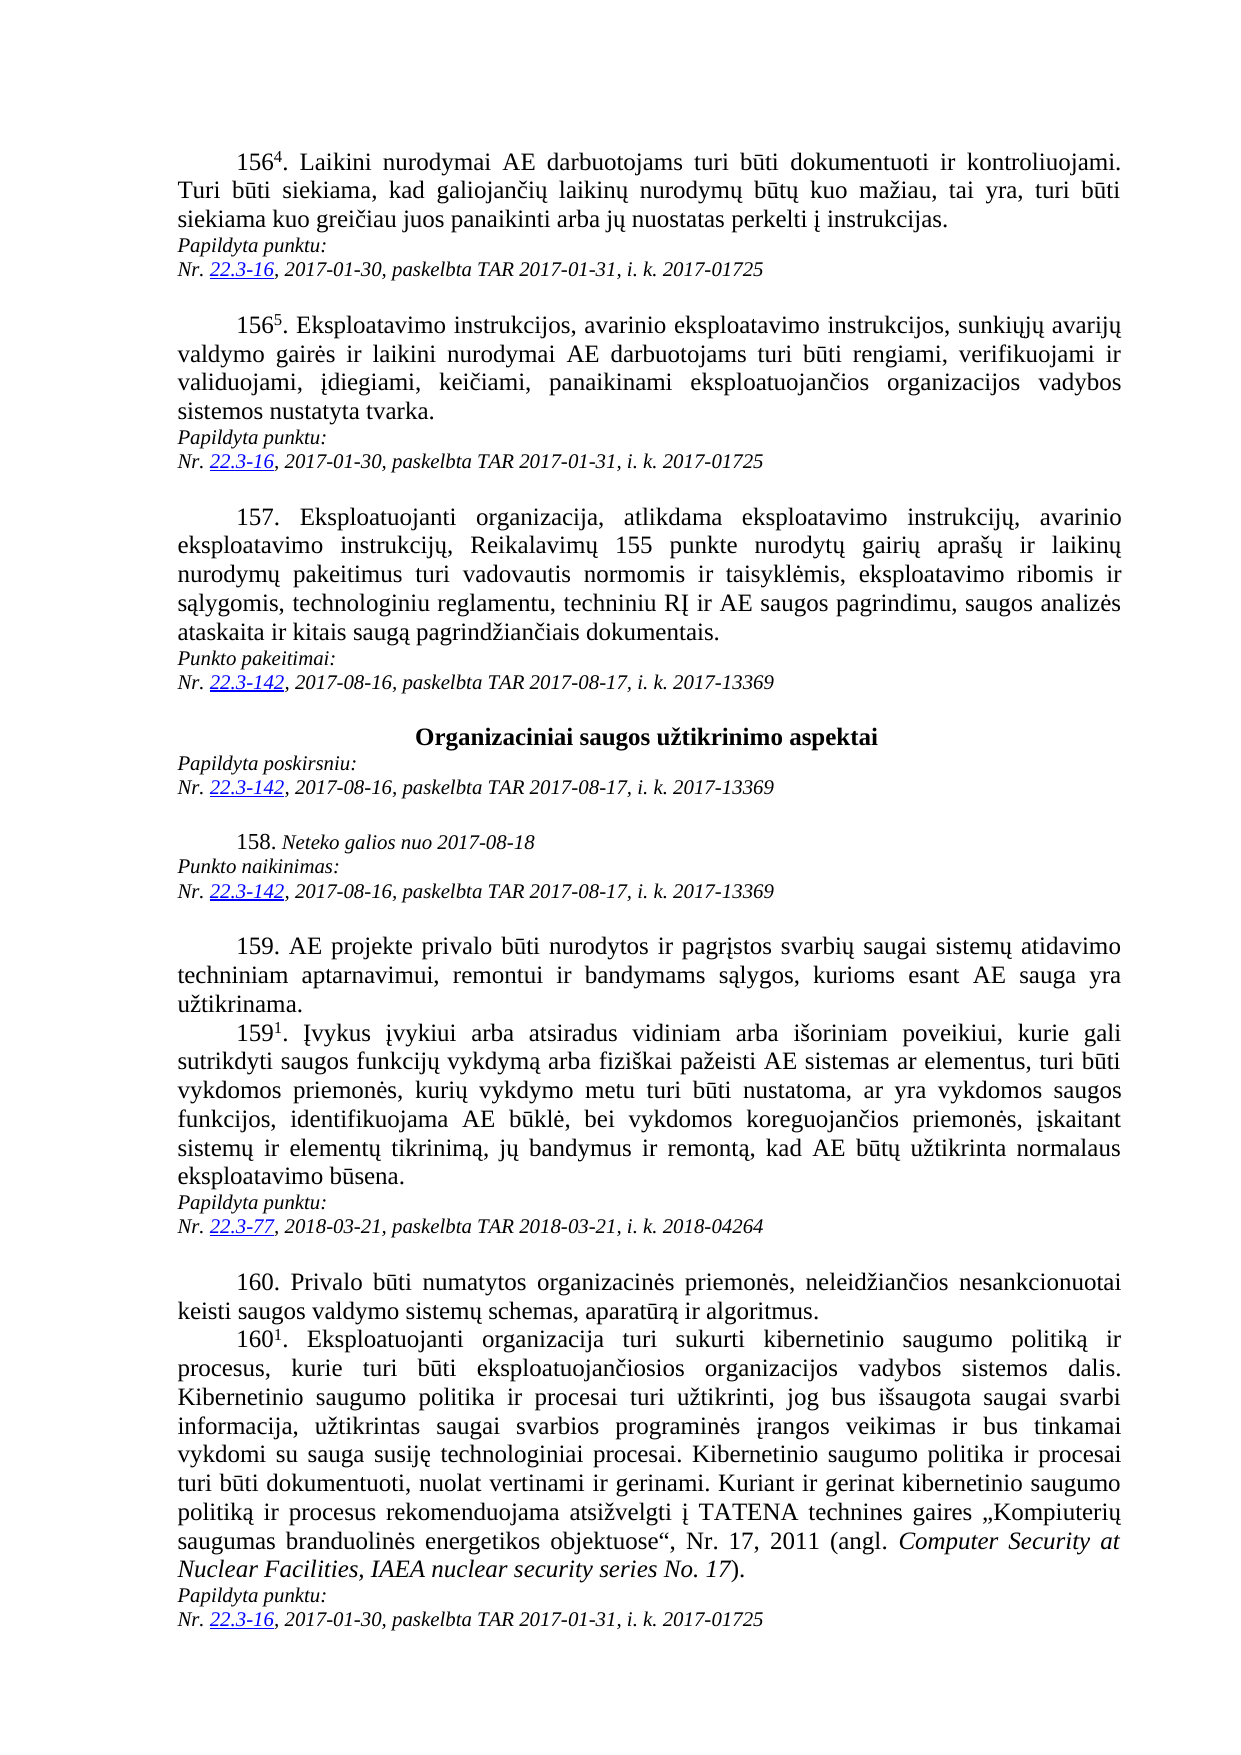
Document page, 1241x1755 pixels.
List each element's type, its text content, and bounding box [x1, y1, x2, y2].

text Papildyta punktu: [177, 1190, 1122, 1214]
text Nr. 22.3-142, 2017-08-16, paskelbta TAR 2017-08-17, i. k. 2017-13369 [177, 670, 1122, 694]
text Nr. 22.3-142, 2017-08-16, paskelbta TAR 2017-08-17, i. k. 2017-13369 [177, 775, 1122, 799]
text Nr. 22.3-77, 2018-03-21, paskelbta TAR 2018-03-21, i. k. 2018-04264 [177, 1214, 1122, 1238]
text 160. Privalo būti numatytos organizacinės priemonės, neleidžiančios nesankcionuotai keisti saugos valdymo sistemų schemas, aparatūrą ir algoritmus. [177, 1267, 1122, 1324]
text Papildyta punktu: [177, 233, 1122, 257]
text Nr. 22.3-142, 2017-08-16, paskelbta TAR 2017-08-17, i. k. 2017-13369 [177, 878, 1122, 903]
text Nr. 22.3-16, 2017-01-30, paskelbta TAR 2017-01-31, i. k. 2017-01725 [177, 257, 1122, 281]
text Papildyta punktu: [177, 425, 1122, 449]
text 158. Neteko galios nuo 2017-08-18 [177, 828, 1122, 854]
text Organizaciniai saugos užtikrinimo aspektai [177, 722, 1122, 751]
text 1591. Įvykus įvykiui arba atsiradus vidiniam arba išoriniam poveikiui, kurie gali sutrikdyti saugos funkcijų vykdymą arba fiziškai pažeisti AE sistemas ar elementus, turi būti vykdomos priemonės, kurių vykdymo metu turi būti nustatoma, ar yra vykdomos saugos funkcijos, identifikuojama AE būklė, bei vykdomos koreguojančios priemonės, įskaitant sistemų ir elementų tikrinimą, jų bandymus ir remontą, kad AE būtų užtikrinta normalaus eksploatavimo būsena. [177, 1018, 1122, 1190]
text 1601. Eksploatuojanti organizacija turi sukurti kibernetinio saugumo politiką ir procesus, kurie turi būti eksploatuojančiosios organizacijos vadybos sistemos dalis. Kibernetinio saugumo politika ir procesai turi užtikrinti, jog bus išsaugota saugai svarbi informacija, užtikrintas saugai svarbios programinės įrangos veikimas ir bus tinkamai vykdomi su sauga susiję technologiniai procesai. Kibernetinio saugumo politika ir procesai turi būti dokumentuoti, nuolat vertinami ir gerinami. Kuriant ir gerinat kibernetinio saugumo politiką ir procesus rekomenduojama atsižvelgti į TATENA technines gaires „Kompiuterių saugumas branduolinės energetikos objektuose“, Nr. 17, 2011 (angl. Computer Security at Nuclear Facilities, IAEA nuclear security series No. 17). [177, 1324, 1122, 1583]
text Papildyta poskirsniu: [177, 751, 1122, 775]
text Papildyta punktu: [177, 1583, 1122, 1607]
text Punkto pakeitimai: [177, 646, 1122, 670]
text 159. AE projekte privalo būti nurodytos ir pagrįstos svarbių saugai sistemų atidavimo techniniam aptarnavimui, remontui ir bandymams sąlygos, kurioms esant AE sauga yra užtikrinama. [177, 931, 1122, 1018]
text 157. Eksploatuojanti organizacija, atlikdama eksploatavimo instrukcijų, avarinio eksploatavimo instrukcijų, Reikalavimų 155 punkte nurodytų gairių aprašų ir laikinų nurodymų pakeitimus turi vadovautis normomis ir taisyklėmis, eksploatavimo ribomis ir sąlygomis, technologiniu reglamentu, techniniu RĮ ir AE saugos pagrindimu, saugos analizės ataskaita ir kitais saugą pagrindžiančiais dokumentais. [177, 502, 1122, 646]
text 1565. Eksploatavimo instrukcijos, avarinio eksploatavimo instrukcijos, sunkiųjų avarijų valdymo gairės ir laikini nurodymai AE darbuotojams turi būti rengiami, verifikuojami ir validuojami, įdiegiami, keičiami, panaikinami eksploatuojančios organizacijos vadybos sistemos nustatyta tvarka. [177, 310, 1122, 425]
text Nr. 22.3-16, 2017-01-30, paskelbta TAR 2017-01-31, i. k. 2017-01725 [177, 449, 1122, 473]
text Punkto naikinimas: [177, 854, 1122, 878]
text Nr. 22.3-16, 2017-01-30, paskelbta TAR 2017-01-31, i. k. 2017-01725 [177, 1607, 1122, 1631]
text 1564. Laikini nurodymai AE darbuotojams turi būti dokumentuoti ir kontroliuojami. Turi būti siekiama, kad galiojančių laikinų nurodymų būtų kuo mažiau, tai yra, turi būti siekiama kuo greičiau juos panaikinti arba jų nuostatas perkelti į instrukcijas. [177, 147, 1122, 233]
